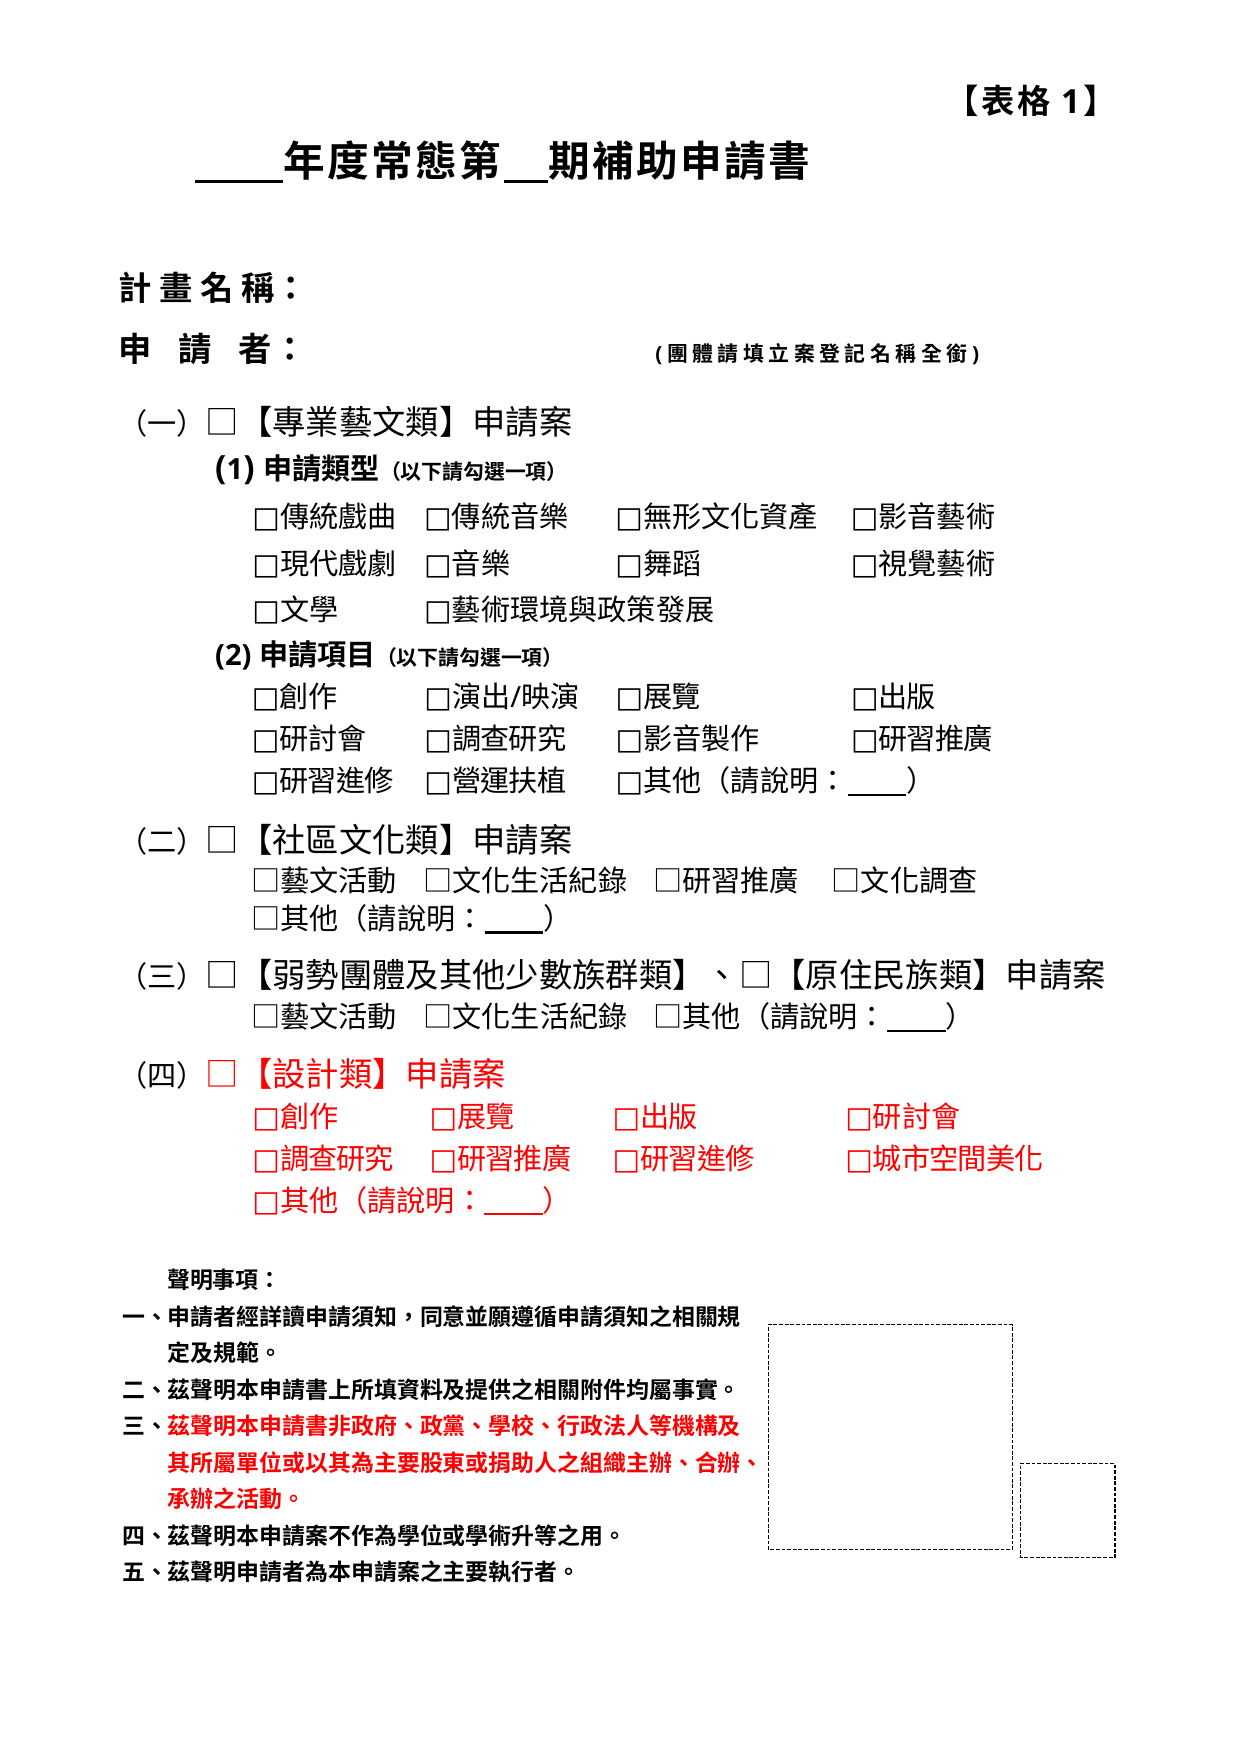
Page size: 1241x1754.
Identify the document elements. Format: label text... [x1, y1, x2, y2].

text 聲明事項： [167, 1262, 1122, 1296]
text (1) 申請類型（以下請勾選一項） [215, 444, 1122, 489]
table_cell □研習進修 [601, 1137, 834, 1179]
table_cell □音樂 [413, 538, 604, 585]
table_header □傳統音樂 [413, 492, 604, 538]
table_cell □研習進修 [251, 759, 413, 801]
text (2) 申請項目（以下請勾選一項） [215, 631, 1122, 674]
table_cell □其他（請說明： ） [604, 759, 1075, 801]
table_cell [1075, 1179, 1081, 1221]
table_cell □研習推廣 [418, 1137, 601, 1179]
table_header [1071, 1096, 1081, 1137]
table_cell [1066, 1179, 1075, 1221]
table_header □出版 [840, 676, 1079, 717]
table_cell □研討會 [251, 718, 413, 759]
table_cell [1090, 538, 1094, 585]
text 【表格1】 [118, 75, 1116, 123]
text □藝文活動 □文化生活紀錄 □研習推廣 □文化調查 [251, 862, 1122, 899]
table_header □展覽 [418, 1096, 601, 1137]
text （三）□【弱勢團體及其他少數族群類】、□【原住民族類】申請案 [118, 949, 1122, 997]
table_header □影音藝術 [839, 492, 1089, 538]
table_cell [1075, 759, 1079, 801]
table_cell □文學 [251, 585, 413, 631]
text 四、茲聲明本申請案不作為學位或學術升等之用。 [122, 1517, 744, 1551]
text 二、茲聲明本申請書上所填資料及提供之相關附件均屬事實。 [122, 1372, 744, 1405]
text （四）□【設計類】申請案 [118, 1047, 1122, 1096]
table_cell □城市空間美化 [834, 1137, 1071, 1179]
table_header □演出/映演 [413, 676, 604, 717]
text 年度常態第 期補助申請書 [118, 123, 1159, 192]
table_cell □調查研究 [251, 1137, 418, 1179]
table_header □傳統戲曲 [251, 492, 413, 538]
table_header □研討會 [834, 1096, 1071, 1137]
table_header □無形文化資產 [604, 492, 839, 538]
text 一、申請者經詳讀申請須知，同意並願遵循申請須知之相關規定及規範。 [122, 1299, 744, 1368]
table_cell □視覺藝術 [839, 538, 1089, 585]
text 申 請 者： (團體請填立案登記名稱全銜) [118, 323, 1122, 371]
table_cell [1071, 1137, 1081, 1179]
table_cell □研習推廣 [840, 718, 1079, 759]
table_header □出版 [601, 1096, 834, 1137]
text □其他（請說明： ） [251, 899, 1122, 937]
table_cell □其他（請說明： ） [251, 1179, 1066, 1221]
table_cell □調查研究 [413, 718, 604, 759]
table_cell □影音製作 [604, 718, 839, 759]
table_header [222, 676, 1118, 801]
text （二）□【社區文化類】申請案 [118, 813, 1122, 862]
table_cell □營運扶植 [413, 759, 604, 801]
table_header □創作 [251, 1096, 418, 1137]
table_cell □舞蹈 [604, 538, 839, 585]
table_cell [251, 1221, 1075, 1262]
table_header □創作 [251, 676, 413, 717]
table_cell □藝術環境與政策發展 [413, 585, 1094, 631]
table_cell □現代戲劇 [251, 538, 413, 585]
text 計 畫 名 稱： [118, 262, 1122, 310]
table_cell [1075, 1221, 1081, 1262]
text 五、茲聲明申請者為本申請案之主要執行者。 [122, 1554, 744, 1587]
text （一）□【專業藝文類】申請案 [118, 396, 1122, 444]
table_header [1090, 492, 1094, 538]
table_header □展覽 [604, 676, 839, 717]
text □藝文活動 □文化生活紀錄 □其他（請說明： ） [251, 997, 1122, 1035]
text 三、茲聲明本申請書非政府、政黨、學校、行政法人等機構及其所屬單位或以其為主要股東或捐助人之組織主辦、合辦、承辦之活動。 [122, 1408, 744, 1514]
